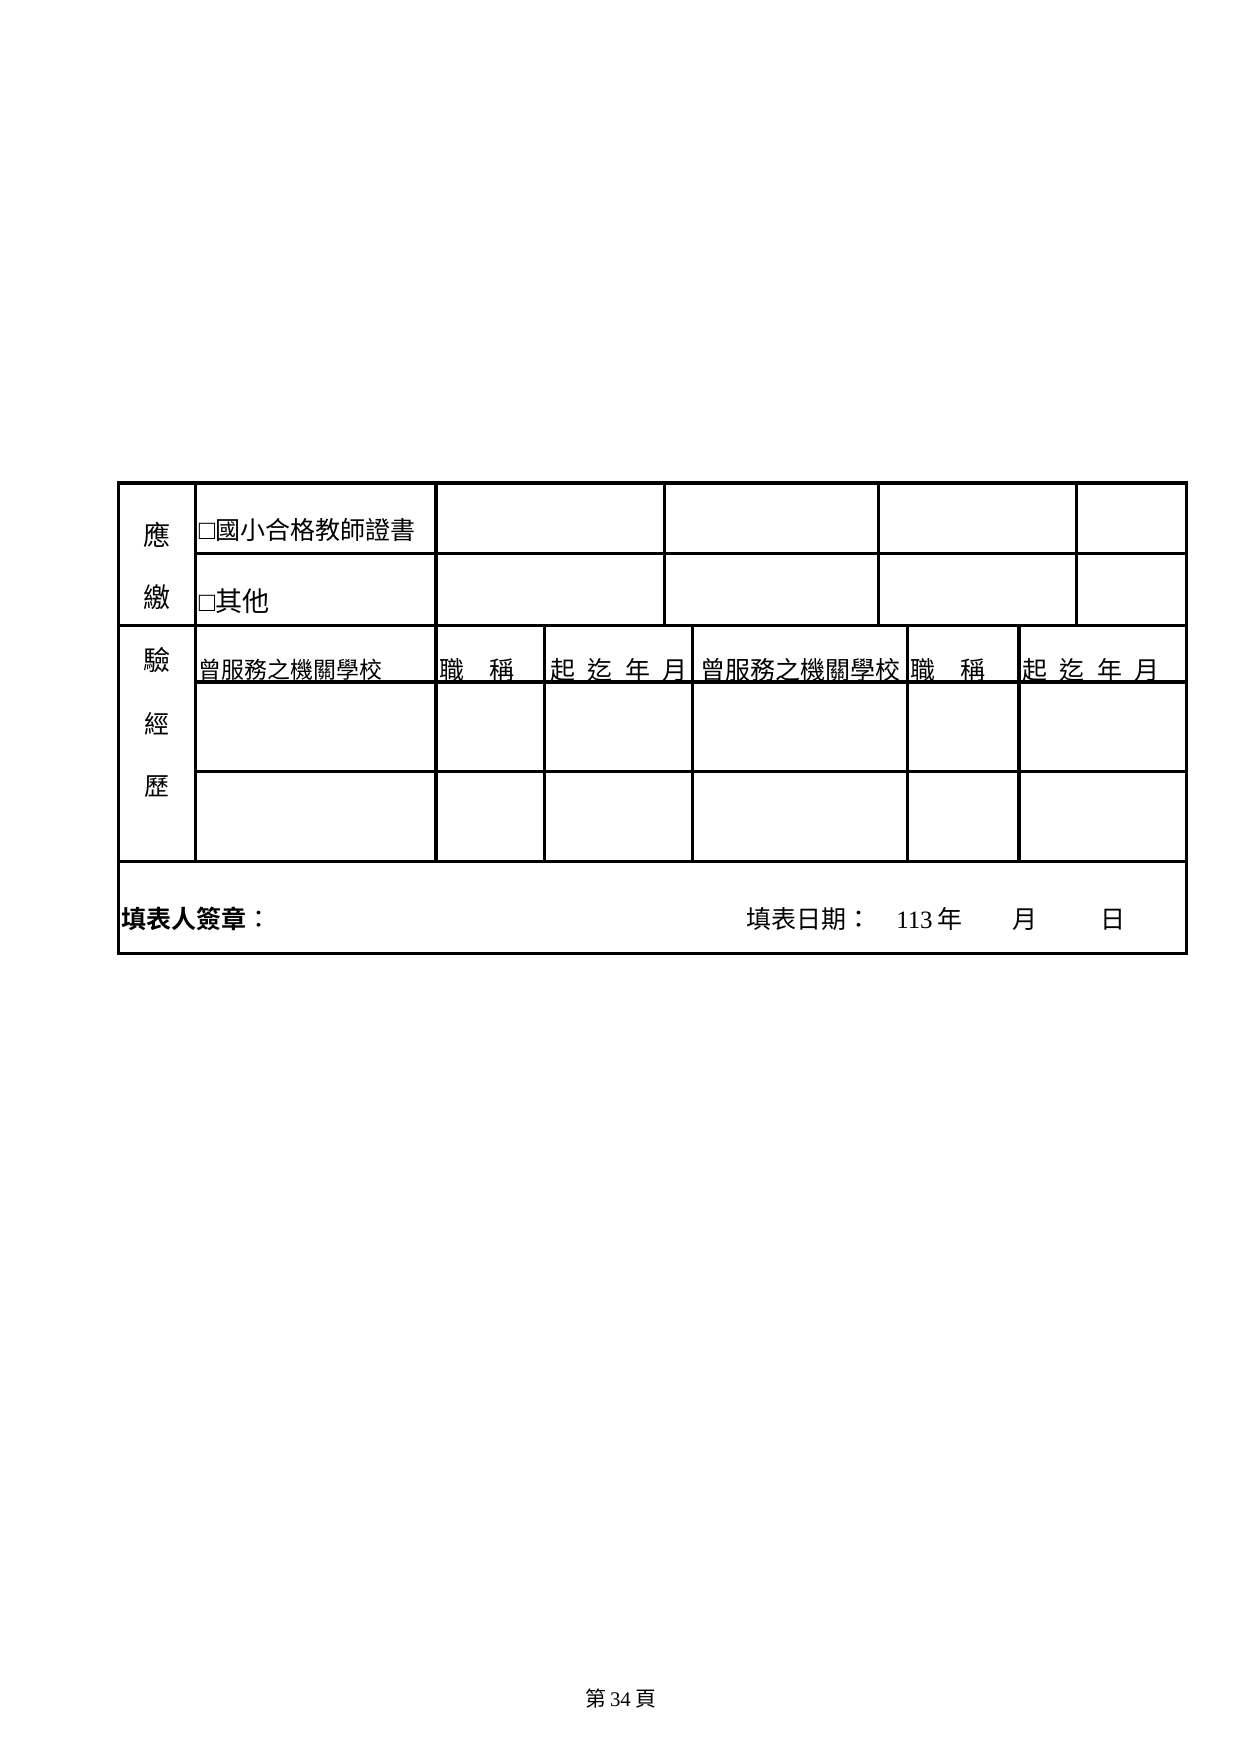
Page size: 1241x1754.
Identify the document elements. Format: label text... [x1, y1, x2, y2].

table_cell 曾服務之機關學校 [694, 627, 906, 680]
table_cell [1021, 684, 1185, 770]
table_cell □國小合格教師證書 [197, 485, 434, 552]
table_cell 起 迄 年 月 [1021, 627, 1185, 680]
table_cell [880, 555, 1075, 624]
table_cell [438, 773, 543, 859]
table_cell 職 稱 [438, 627, 543, 680]
table_cell [909, 773, 1017, 859]
table_cell 起 迄 年 月 [546, 627, 691, 680]
table_cell [438, 684, 543, 770]
table_cell [438, 555, 663, 624]
table_cell [1078, 485, 1185, 552]
table_cell [880, 485, 1075, 552]
table_cell [546, 773, 691, 859]
table_cell [438, 485, 663, 552]
table_cell [666, 555, 877, 624]
table_cell [694, 684, 906, 770]
table_cell 經 歷 [120, 627, 194, 859]
table_cell [546, 684, 691, 770]
table_cell 曾服務之機關學校 [197, 627, 434, 680]
table_cell [1021, 773, 1185, 859]
table_cell 應 繳 驗 證 件 [120, 485, 194, 624]
table_cell [666, 485, 877, 552]
table_cell □其他 [197, 555, 434, 624]
table_cell [909, 684, 1017, 770]
table_cell [1078, 555, 1185, 624]
table_cell [197, 773, 434, 859]
table_cell 職 稱 [909, 627, 1017, 680]
table_cell [197, 684, 434, 770]
table_cell [694, 773, 906, 859]
table_cell 填表人簽章： 填表日期： 113年 月 日 [120, 863, 1185, 952]
